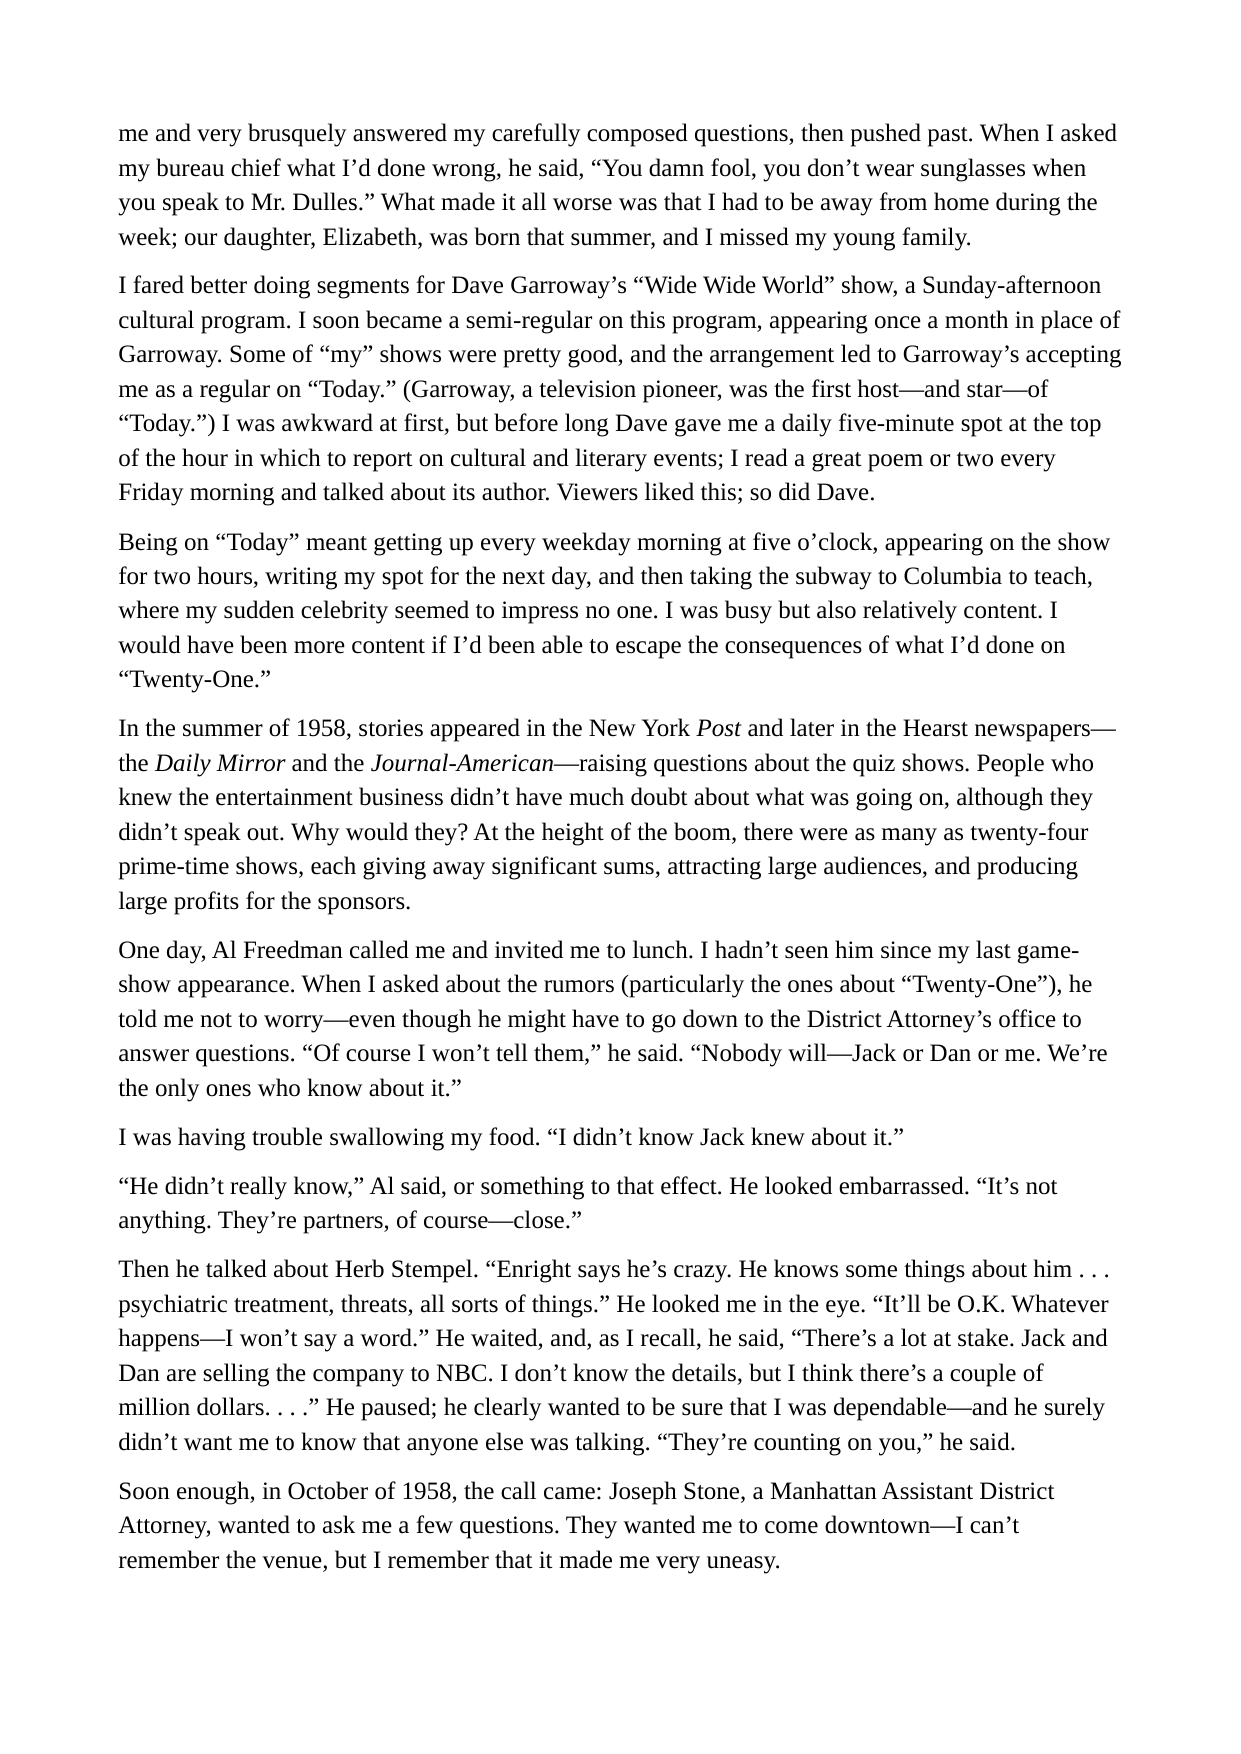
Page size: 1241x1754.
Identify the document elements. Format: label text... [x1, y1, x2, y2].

text I was having trouble swallowing my food. “I didn’t know Jack knew about it.” [118, 1122, 1122, 1151]
text “He didn’t really know,” Al said, or something to that effect. He looked embarrassed. “It’s not anything. They’re partners, of course—close.” [118, 1171, 1122, 1234]
text In the summer of 1958, stories appeared in the New York Post and later in the Hearst newspapers—the Daily Mirror and the Journal-American—raising questions about the quiz shows. People who knew the entertainment business didn’t have much doubt about what was going on, although they didn’t speak out. Why would they? At the height of the boom, there were as many as twenty-four prime-time shows, each giving away significant sums, attracting large audiences, and producing large profits for the sponsors. [118, 713, 1122, 915]
text I fared better doing segments for Dave Garroway’s “Wide Wide World” show, a Sunday-afternoon cultural program. I soon became a semi-regular on this program, appearing once a month in place of Garroway. Some of “my” shows were pretty good, and the arrangement led to Garroway’s accepting me as a regular on “Today.” (Garroway, a television pioneer, was the first host—and star—of “Today.”) I was awkward at first, but before long Dave gave me a daily five-minute spot at the top of the hour in which to report on cultural and literary events; I read a great poem or two every Friday morning and talked about its author. Viewers liked this; so did Dave. [118, 271, 1122, 506]
text Then he talked about Herb Stempel. “Enright says he’s crazy. He knows some things about him . . . psychiatric treatment, threats, all sorts of things.” He looked me in the eye. “It’ll be O.K. Whatever happens—I won’t say a word.” He waited, and, as I recall, he said, “There’s a lot at stake. Jack and Dan are selling the company to NBC. I don’t know the details, but I think there’s a couple of million dollars. . . .” He paused; he clearly wanted to be sure that I was dependable—and he surely didn’t want me to know that anyone else was talking. “They’re counting on you,” he said. [118, 1254, 1122, 1456]
text Being on “Today” meant getting up every weekday morning at five o’clock, appearing on the show for two hours, writing my spot for the next day, and then taking the subway to Columbia to teach, where my sudden celebrity seemed to impress no one. I was busy but also relatively content. I would have been more content if I’d been able to escape the consequences of what I’d done on “Twenty-One.” [118, 527, 1122, 693]
text me and very brusquely answered my carefully composed questions, then pushed past. When I asked my bureau chief what I’d done wrong, he said, “You damn fool, you don’t wear sunglasses when you speak to Mr. Dulles.” What made it all worse was that I had to be away from home during the week; our daughter, Elizabeth, was born that summer, and I missed my young family. [118, 118, 1122, 250]
text One day, Al Freedman called me and invited me to lunch. I hadn’t seen him since my last game-show appearance. When I asked about the rumors (particularly the ones about “Twenty-One”), he told me not to worry—even though he might have to go down to the District Attorney’s office to answer questions. “Of course I won’t tell them,” he said. “Nobody will—Jack or Dan or me. We’re the only ones who know about it.” [118, 935, 1122, 1102]
text Soon enough, in October of 1958, the call came: Joseph Stone, a Manhattan Assistant District Attorney, wanted to ask me a few questions. They wanted me to come downtown—I can’t remember the venue, but I remember that it made me very uneasy. [118, 1476, 1122, 1574]
